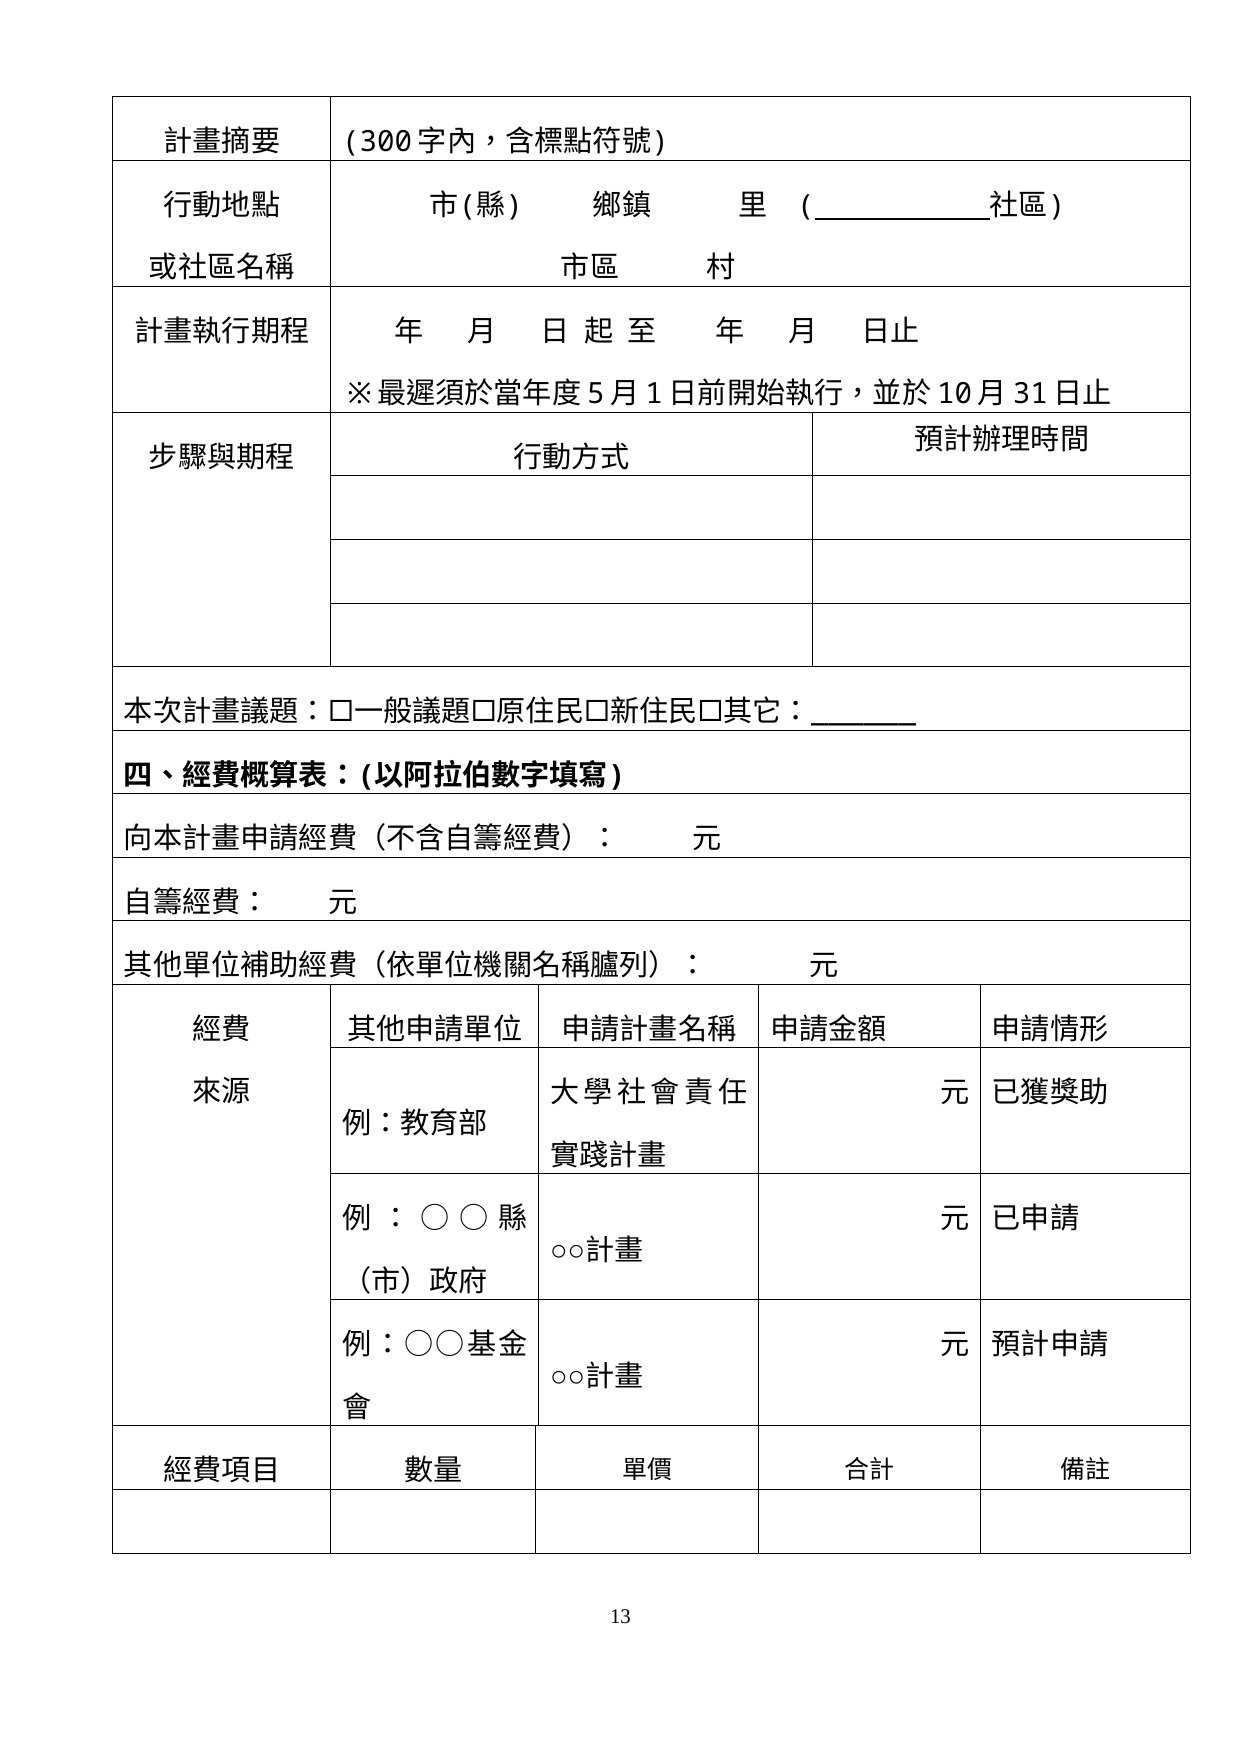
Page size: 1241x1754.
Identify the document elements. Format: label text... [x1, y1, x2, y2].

table_cell 預計辦理時間 [813, 413, 1190, 475]
table_cell 步驟與期程 [113, 413, 330, 666]
table_cell [759, 1490, 980, 1552]
table_cell 經費 來源 [113, 985, 330, 1425]
table_cell [331, 540, 812, 602]
table_cell 行動方式 [331, 413, 812, 475]
table_cell 自籌經費： 元 [113, 858, 1190, 920]
table_cell [813, 604, 1190, 666]
table_cell 大學社會責任實踐計畫 [539, 1048, 758, 1173]
table_cell 向本計畫申請經費（不含自籌經費）： 元 [113, 794, 1190, 857]
table_cell 例：教育部 [331, 1048, 538, 1173]
table_cell ○○計畫 [539, 1300, 758, 1425]
table_cell [536, 1490, 758, 1552]
table_cell 其他單位補助經費（依單位機關名稱臚列）： 元 [113, 921, 1190, 984]
table_cell [113, 1490, 330, 1552]
table_cell ○○計畫 [539, 1174, 758, 1299]
table_cell [981, 1490, 1190, 1552]
table_cell 市(縣) 鄉鎮 里 ( 社區) 市區 村 [331, 161, 1190, 286]
table_cell 備註 [981, 1426, 1190, 1489]
table_cell [331, 476, 812, 539]
table_cell 年 月 日 起 至 年 月 日止 ※最遲須於當年度5月1日前開始執行，並於10月31日止 [331, 287, 1190, 412]
table_cell 行動地點 或社區名稱 [113, 161, 330, 286]
table_cell 數量 [331, 1426, 535, 1489]
table_cell (300字內，含標點符號) [331, 97, 1190, 160]
table_cell 預計申請 [981, 1300, 1190, 1425]
table_cell 元 [759, 1174, 980, 1299]
table_cell 元 [759, 1300, 980, 1425]
table_cell 元 [759, 1048, 980, 1173]
table_cell 例：○○基金會 [331, 1300, 538, 1425]
table_cell 四、經費概算表：(以阿拉伯數字填寫) [113, 731, 1190, 793]
table_cell 合計 [759, 1426, 980, 1489]
table_cell 其他申請單位 [331, 985, 538, 1047]
table_cell [813, 540, 1190, 602]
table_cell 本次計畫議題：一般議題原住民新住民其它：______ [113, 667, 1190, 729]
table_cell 已獲獎助 [981, 1048, 1190, 1173]
table_cell [331, 1490, 535, 1552]
table_cell 經費項目 [113, 1426, 330, 1489]
table_cell 例：○○縣（市）政府 [331, 1174, 538, 1299]
table_cell 申請情形 [981, 985, 1190, 1047]
table_cell [813, 476, 1190, 539]
table_cell 已申請 [981, 1174, 1190, 1299]
table_cell 申請金額 [759, 985, 980, 1047]
table_cell 計畫摘要 [113, 97, 330, 160]
table_cell 申請計畫名稱 [539, 985, 758, 1047]
table_cell [331, 604, 812, 666]
table_cell 單價 [536, 1426, 758, 1489]
table_cell 計畫執行期程 [113, 287, 330, 412]
